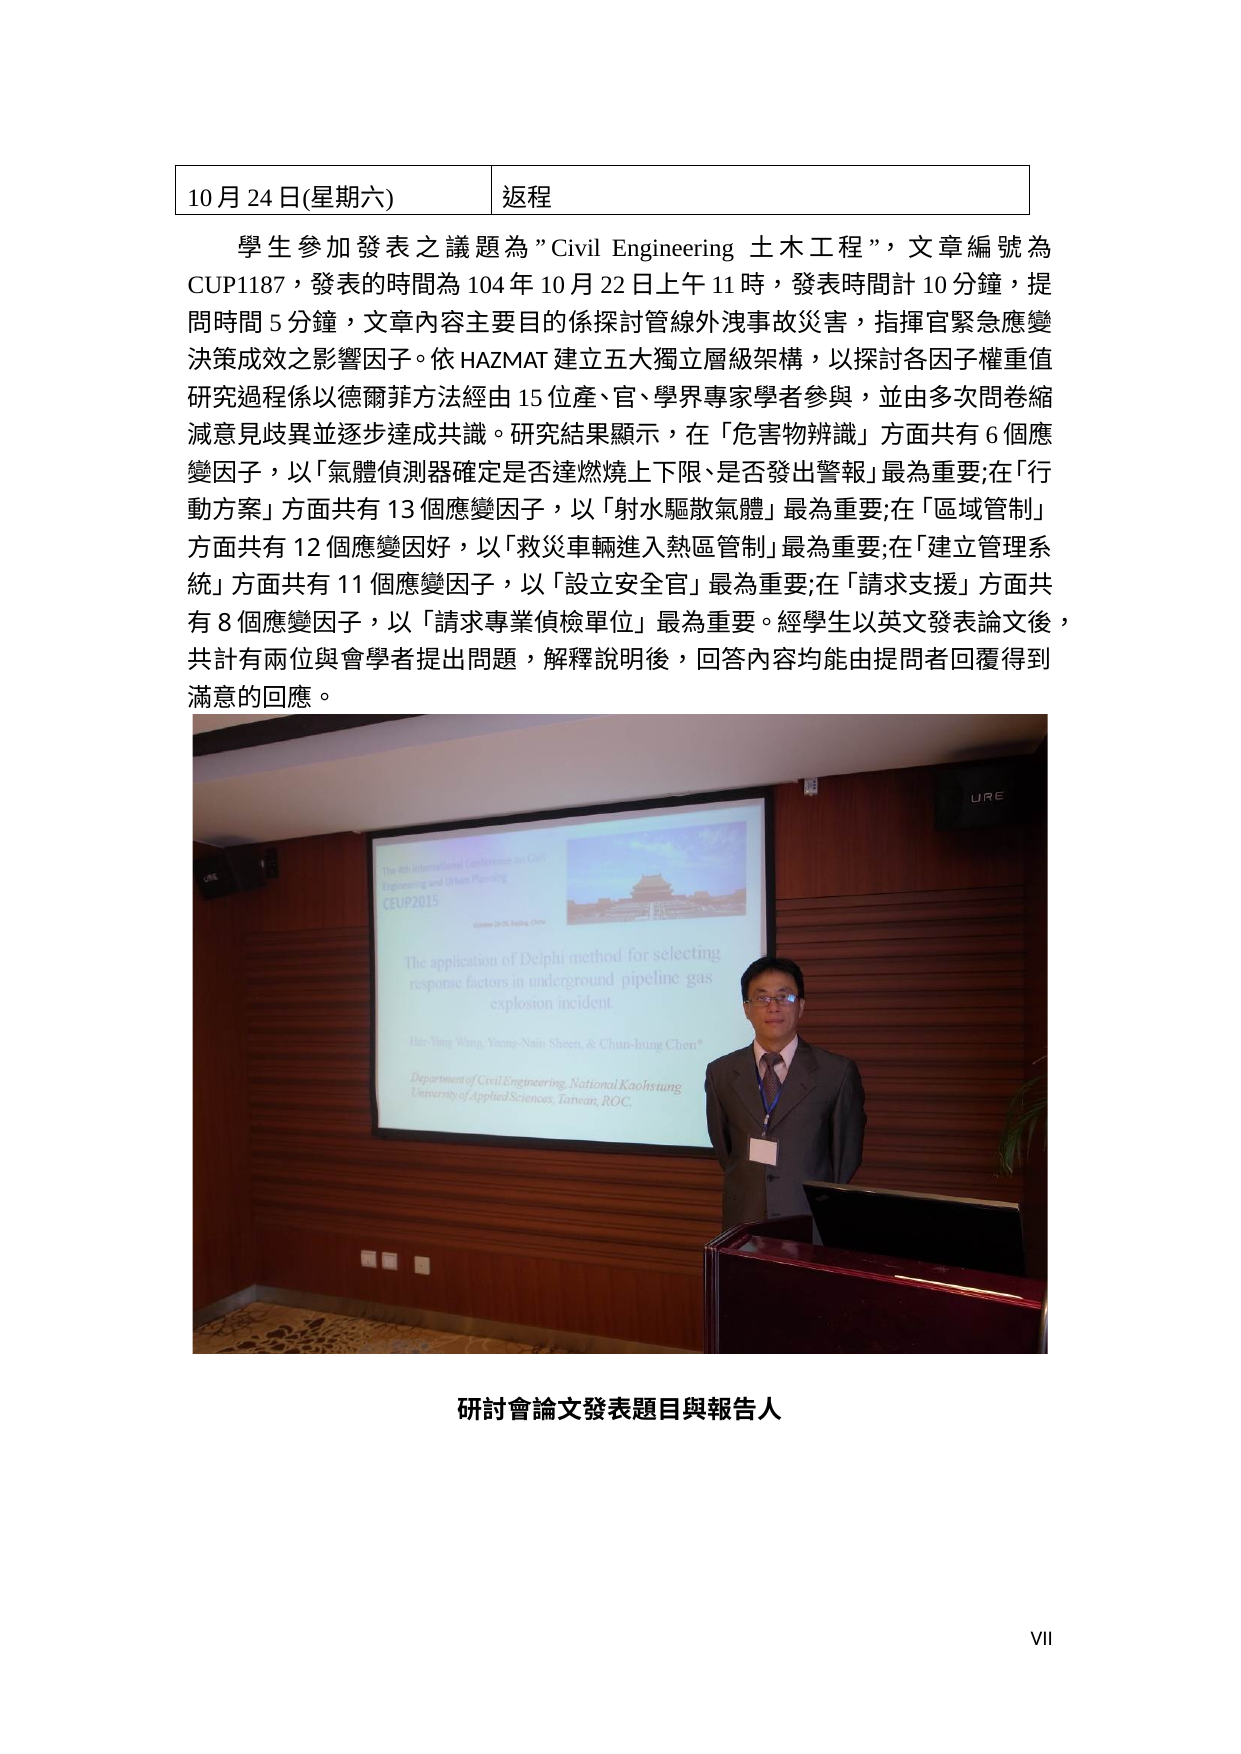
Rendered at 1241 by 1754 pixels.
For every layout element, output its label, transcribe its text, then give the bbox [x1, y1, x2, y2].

table_cell 10月24日(星期六) [176, 166, 491, 214]
text 學生參加發表之議題為”Civil Engineering 土木工程”，文章編號為CUP1187，發表的時間為104年10月22日上午11時，發表時間計10分鐘，提問時間5分鐘，文章內容主要目的係探討管線外洩事故災害，指揮官緊急應變決策成效之影響因子。依HAZMAT建立五大獨立層級架構，以探討各因子權重值。研究過程係以德爾菲方法經由15位產、官、學界專家學者參與，並由多次問卷縮減意見歧異並逐步達成共識。研究結果顯示，在「危害物辨識」方面共有6個應變因子，以「氣體偵測器確定是否達燃燒上下限、是否發出警報」最為重要;在「行動方案」方面共有13個應變因子，以「射水驅散氣體」最為重要;在「區域管制」方面共有12個應變因好，以「救災車輛進入熱區管制」最為重要;在「建立管理系統」方面共有11個應變因子，以「設立安全官」最為重要;在「請求支援」方面共有8個應變因子，以「請求專業偵檢單位」最為重要。經學生以英文發表論文後，共計有兩位與會學者提出問題，解釋說明後，回答內容均能由提問者回覆得到滿意的回應。 [187, 227, 1053, 714]
text 研討會論文發表題目與報告人 [187, 1389, 1053, 1427]
picture [192, 714, 1048, 1354]
table_cell 返程 [492, 166, 1029, 214]
